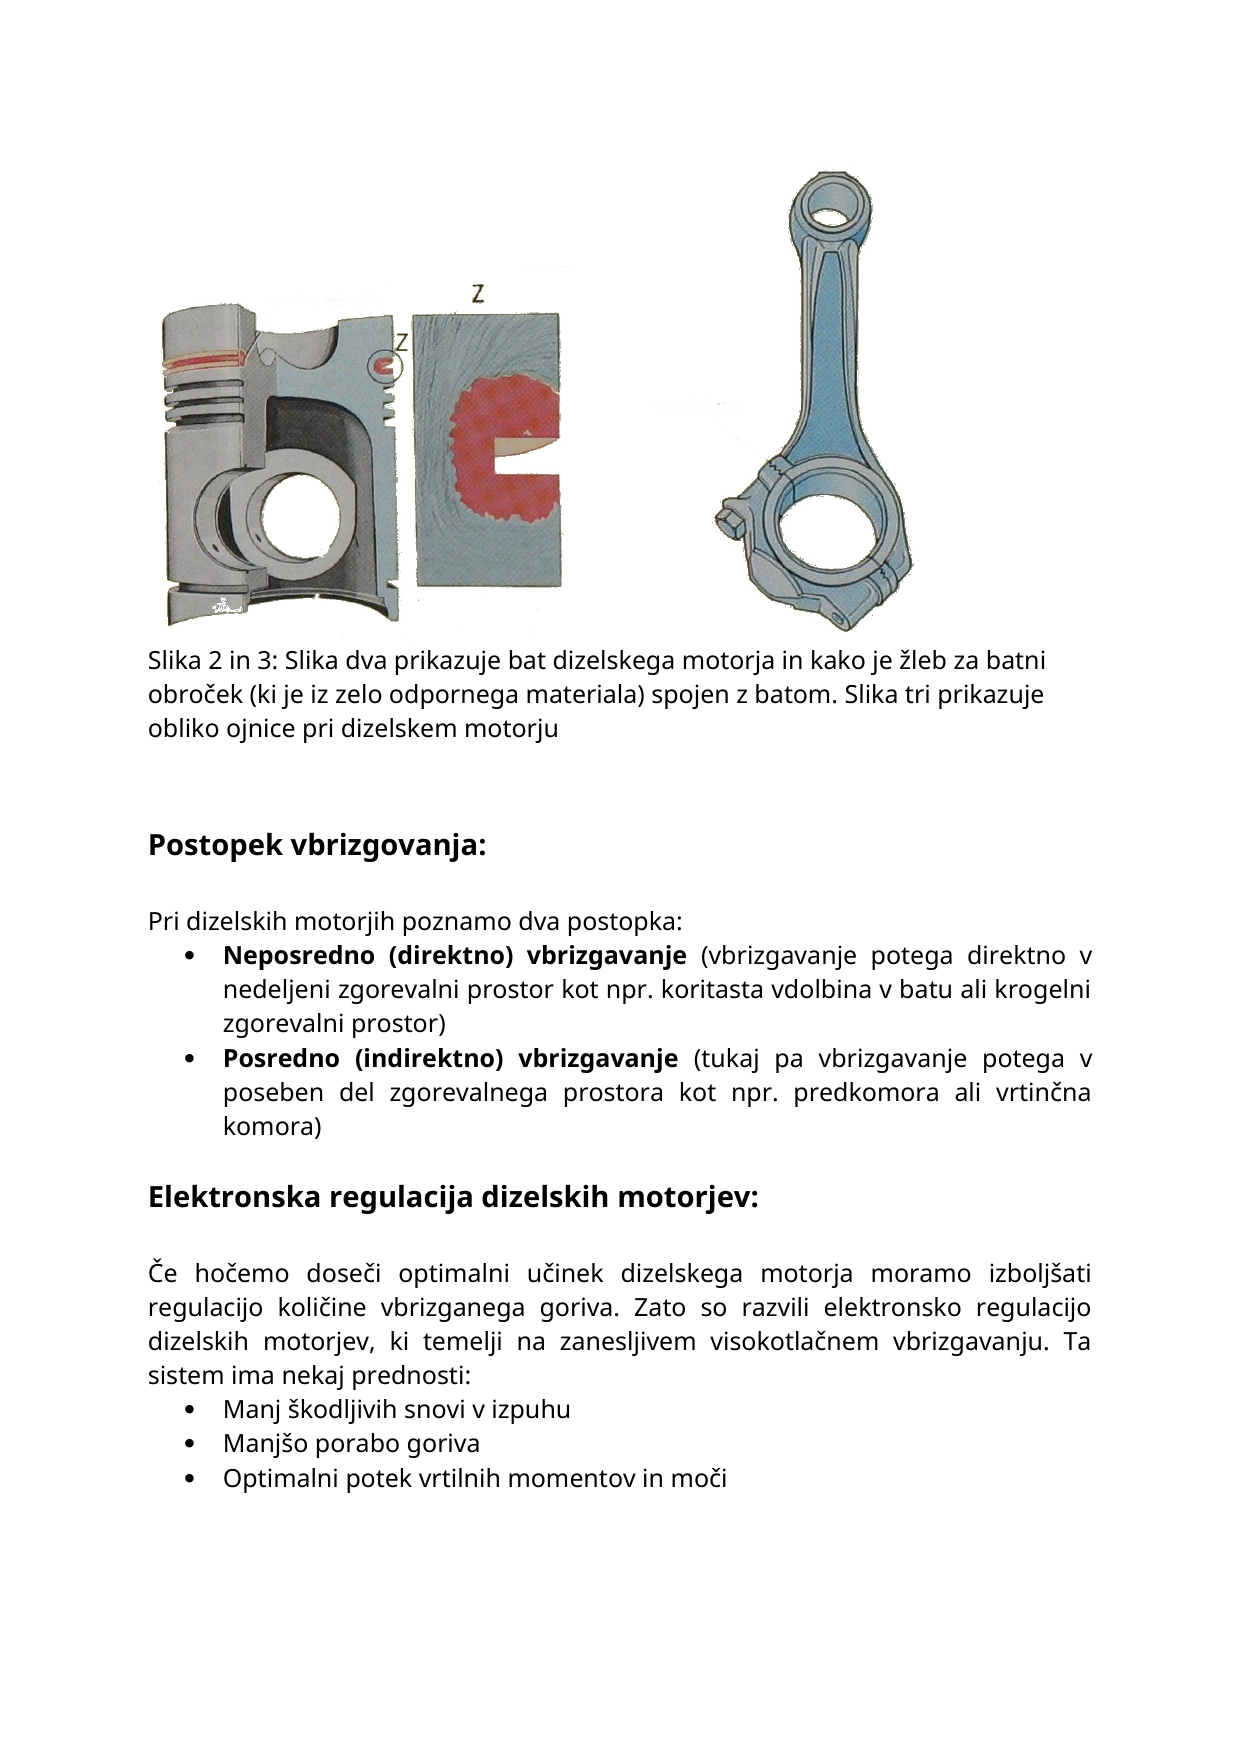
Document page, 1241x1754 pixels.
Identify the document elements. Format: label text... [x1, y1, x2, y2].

list Optimalni potek vrtilnih momentov in moči [185, 1460, 1093, 1494]
list Manjšo porabo goriva [185, 1426, 1093, 1460]
list Neposredno (direktno) vbrizgavanje (vbrizgavanje potega direktno v nedeljeni zgorevalni prostor kot npr. koritasta vdolbina v batu ali krogelni zgorevalni prostor) [185, 938, 1093, 1040]
text Elektronska regulacija dizelskih motorjev: [148, 1176, 1093, 1216]
text Če hočemo doseči optimalni učinek dizelskega motorja moramo izboljšati regulacijo količine vbrizganega goriva. Zato so razvili elektronsko regulacijo dizelskih motorjev, ki temelji na zanesljivem visokotlačnem vbrizgavanju. Ta sistem ima nekaj prednosti: [148, 1256, 1093, 1392]
text Slika 2 in 3: Slika dva prikazuje bat dizelskega motorja in kako je žleb za batni obroček (ki je iz zelo odpornega materiala) spojen z batom. Slika tri prikazuje obliko ojnice pri dizelskem motorju [148, 643, 1093, 745]
picture [147, 147, 1010, 643]
list Posredno (indirektno) vbrizgavanje (tukaj pa vbrizgavanje potega v poseben del zgorevalnega prostora kot npr. predkomora ali vrtinčna komora) [185, 1040, 1093, 1142]
text Pri dizelskih motorjih poznamo dva postopka: [148, 904, 1093, 938]
list Manj škodljivih snovi v izpuhu [185, 1392, 1093, 1426]
text Postopek vbrizgovanja: [148, 824, 1093, 864]
